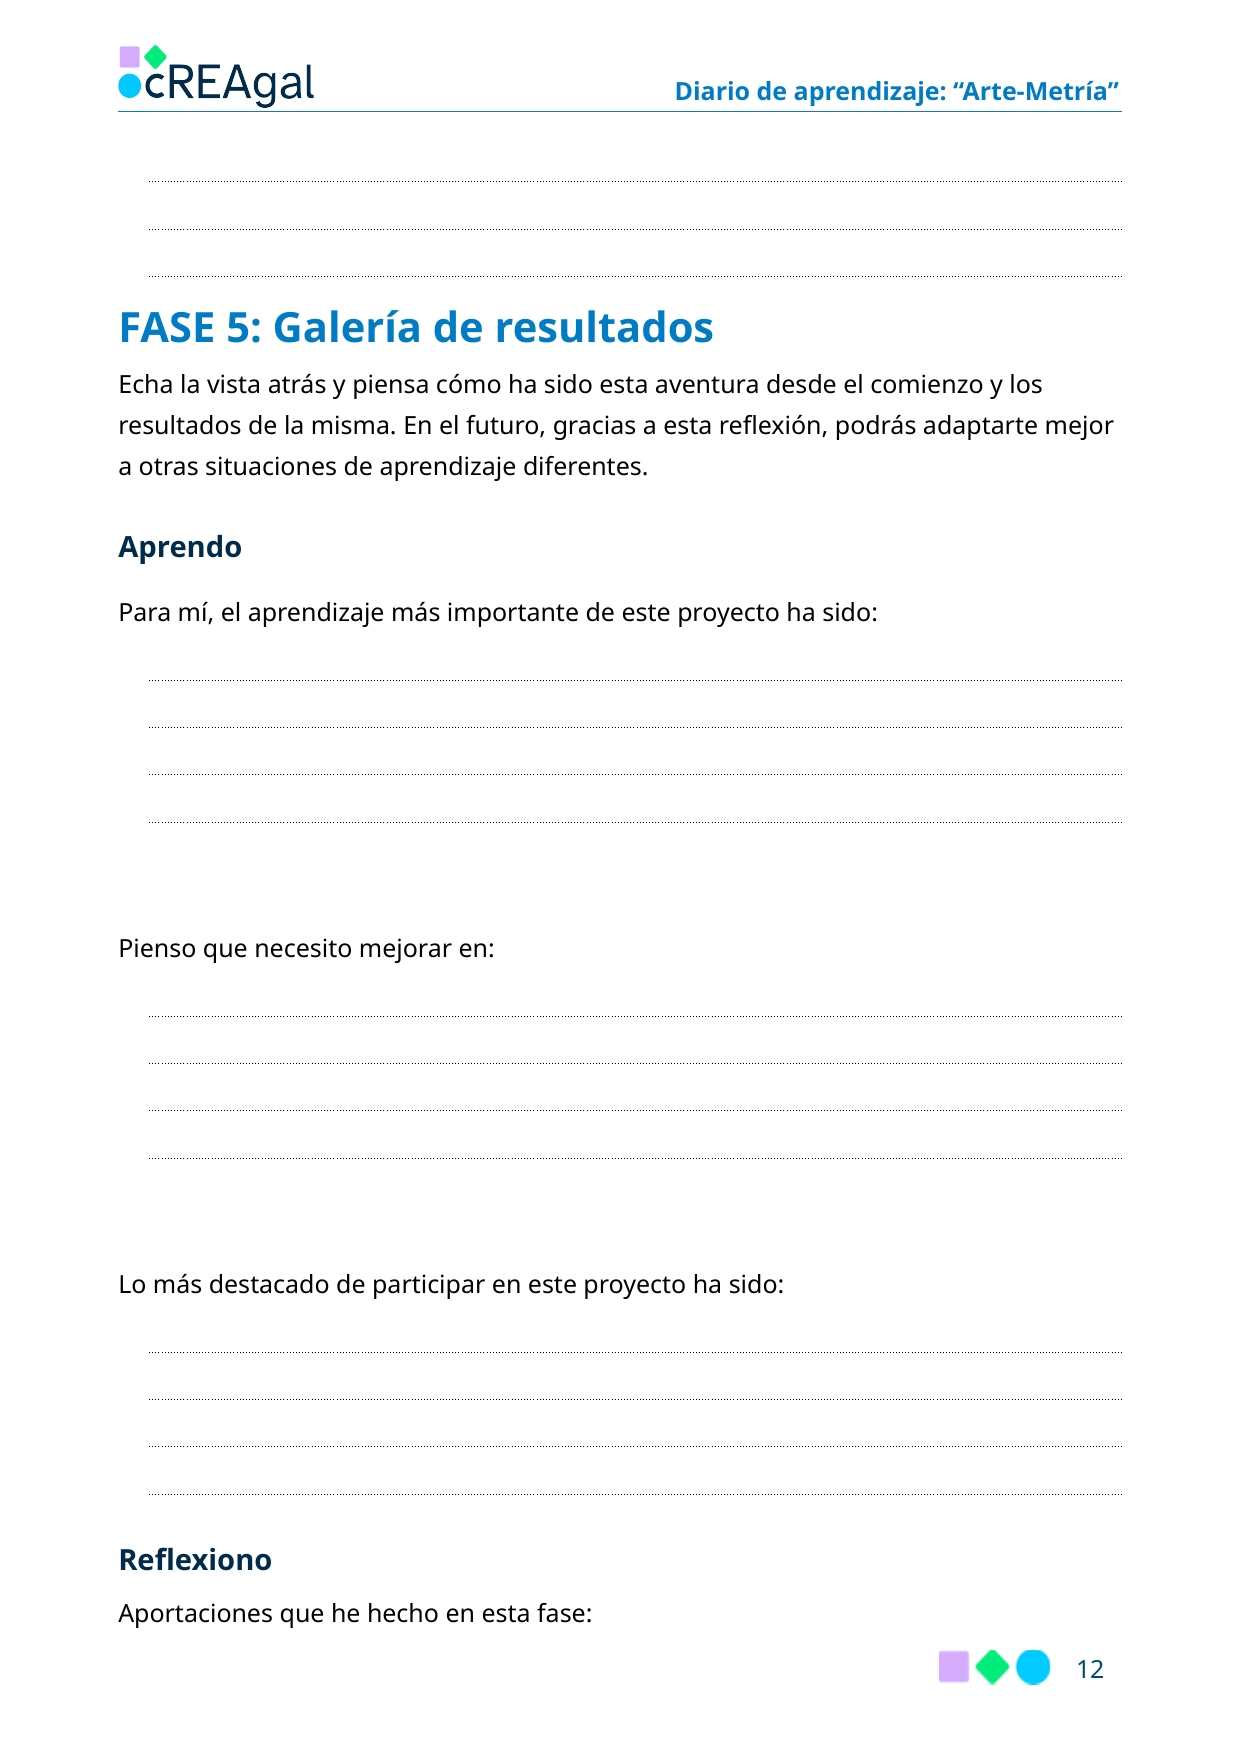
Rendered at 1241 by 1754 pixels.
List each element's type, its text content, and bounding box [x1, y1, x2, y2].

table_cell [148, 775, 1122, 823]
table_cell [148, 1400, 1122, 1447]
text Lo más destacado de participar en este proyecto ha sido: [118, 1266, 1122, 1300]
table_cell [148, 728, 1122, 775]
table_cell [148, 1353, 1122, 1400]
table_cell [148, 1448, 1122, 1495]
picture [939, 1650, 1031, 1685]
table_cell [148, 230, 1122, 277]
text Aportaciones que he hecho en esta fase: [118, 1596, 1122, 1630]
table_cell [148, 1064, 1122, 1111]
table_cell [148, 1111, 1122, 1159]
text Pienso que necesito mejorar en: [118, 930, 1122, 964]
table_header [148, 970, 1122, 1017]
table_header [148, 634, 1122, 681]
subtitle Aprendo [118, 526, 1122, 566]
subtitle FASE 5: Galería de resultados [118, 298, 1122, 355]
text Para mí, el aprendizaje más importante de este proyecto ha sido: [118, 594, 1122, 628]
table_cell [148, 135, 1122, 182]
picture [1036, 1669, 1051, 1685]
table_cell [148, 681, 1122, 728]
picture [1042, 1650, 1051, 1664]
subtitle Reflexiono [118, 1539, 1122, 1579]
table_cell [148, 1017, 1122, 1064]
text Echa la vista atrás y piensa cómo ha sido esta aventura desde el comienzo y los resultados de la misma. En el futuro, gracias a esta reflexión, podrás adaptarte mejor a otras situaciones de aprendizaje diferentes. [118, 367, 1122, 483]
table_header [148, 1306, 1122, 1353]
table_cell [148, 183, 1122, 230]
picture [118, 45, 314, 108]
